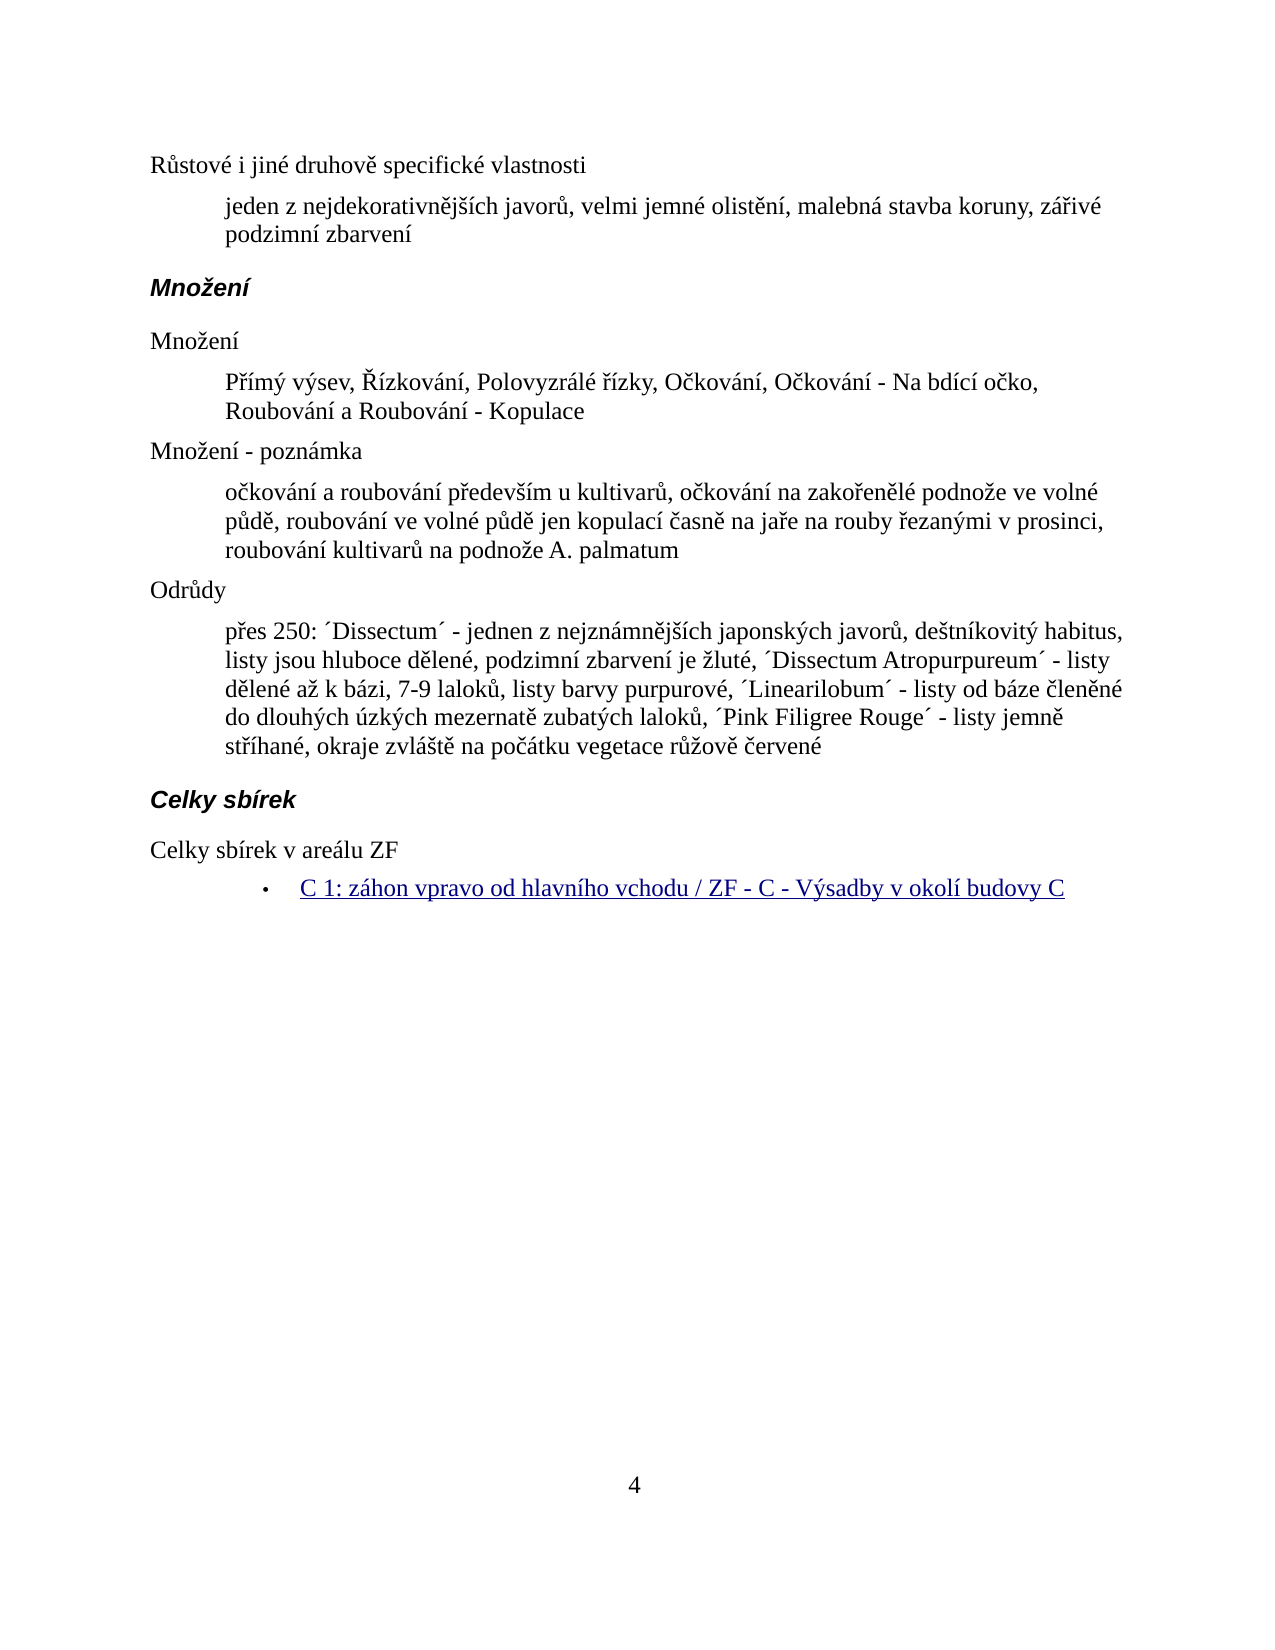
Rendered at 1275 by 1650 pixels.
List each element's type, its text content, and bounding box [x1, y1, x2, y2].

list C 1: záhon vpravo od hlavního vchodu / ZF - C - Výsadby v okolí budovy C [262, 873, 1125, 901]
text jeden z nejdekorativnějších javorů, velmi jemné olistění, malebná stavba koruny, zářivé podzimní zbarvení [225, 191, 1125, 248]
subtitle Množení [150, 273, 1125, 302]
text Přímý výsev, Řízkování, Polovyzrálé řízky, Očkování, Očkování - Na bdící očko, Roubování a Roubování - Kopulace [225, 367, 1125, 424]
text Množení - poznámka [150, 436, 1125, 465]
text Množení [150, 326, 1125, 355]
text očkování a roubování především u kultivarů, očkování na zakořenělé podnože ve volné půdě, roubování ve volné půdě jen kopulací časně na jaře na rouby řezanými v prosinci, roubování kultivarů na podnože A. palmatum [225, 477, 1125, 563]
text Odrůdy [150, 575, 1125, 604]
text Celky sbírek v areálu ZF [150, 835, 1125, 864]
text Růstové i jiné druhově specifické vlastnosti [150, 150, 1125, 179]
text přes 250: ´Dissectum´ - jednen z nejznámnějších japonských javorů, deštníkovitý habitus, listy jsou hluboce dělené, podzimní zbarvení je žluté, ´Dissectum Atropurpureum´ - listy dělené až k bázi, 7-9 laloků, listy barvy purpurové, ´Linearilobum´ - listy od báze členěné do dlouhých úzkých mezernatě zubatých laloků, ´Pink Filigree Rouge´ - listy jemně stříhané, okraje zvláště na počátku vegetace růžově červené [225, 616, 1125, 760]
subtitle Celky sbírek [150, 785, 1125, 813]
